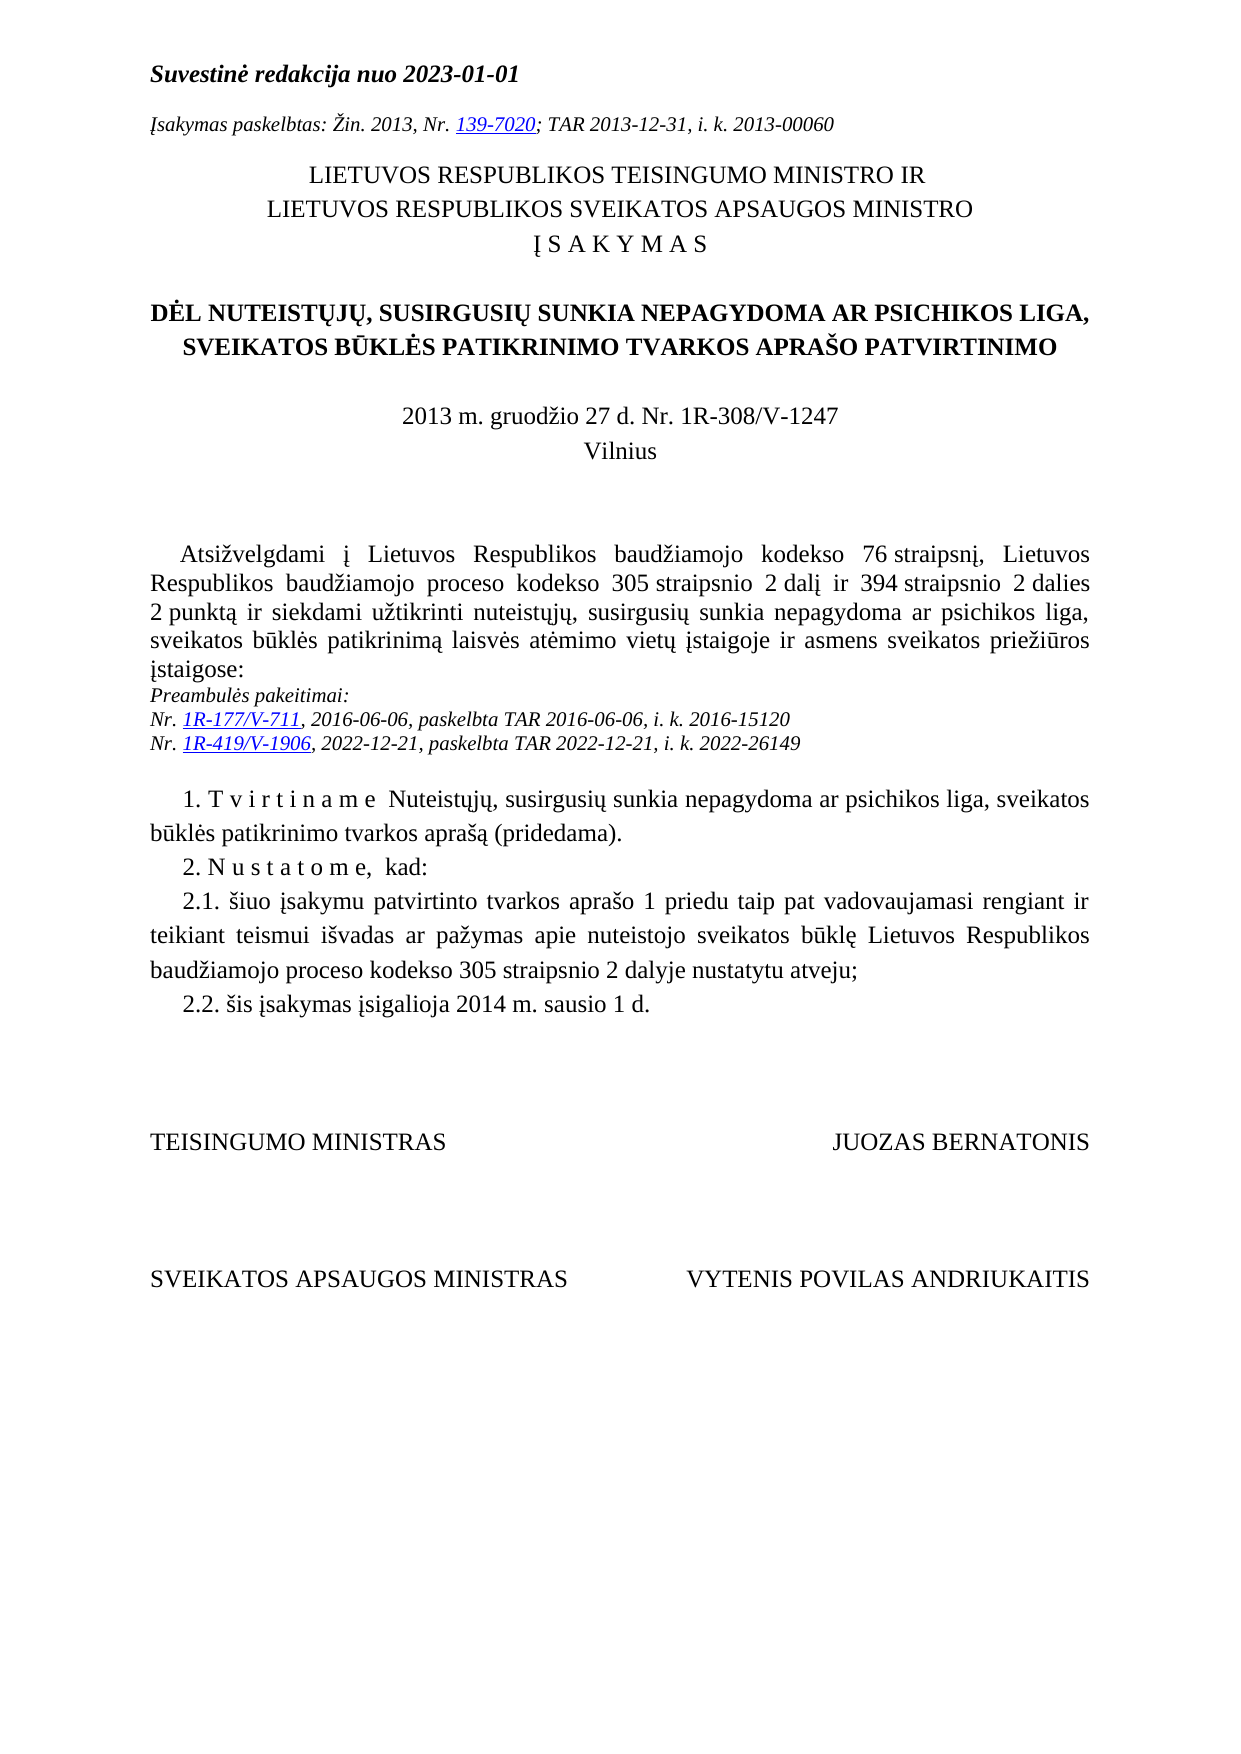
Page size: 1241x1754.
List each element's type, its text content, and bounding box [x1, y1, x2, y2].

text DĖL NUTEISTŲJŲ, SUSIRGUSIŲ SUNKIA NEPAGYDOMA AR PSICHIKOS LIGA, SVEIKATOS BŪKLĖS PATIKRINIMO TVARKOS APRAŠO PATVIRTINIMO [150, 298, 1090, 361]
text Įsakymas paskelbtas: Žin. 2013, Nr. 139-7020; TAR 2013-12-31, i. k. 2013-00060 [150, 112, 1090, 136]
text LIETUVOS RESPUBLIKOS TEISINGUMO MINISTRO ir LIETUVOS RESPUBLIKOS SVEIKATOS APSAUGOS MINISTRO [150, 160, 1090, 223]
text 2.1. šiuo įsakymu patvirtinto tvarkos aprašo 1 priedu taip pat vadovaujamasi rengiant ir teikiant teismui išvadas ar pažymas apie nuteistojo sveikatos būklę Lietuvos Respublikos baudžiamojo proceso kodekso 305 straipsnio 2 dalyje nustatytu atveju; [150, 886, 1090, 983]
text Nr. 1R-177/V-711, 2016-06-06, paskelbta TAR 2016-06-06, i. k. 2016-15120 [150, 707, 1090, 731]
text Atsižvelgdami į Lietuvos Respublikos baudžiamojo kodekso 76 straipsnį, Lietuvos Respublikos baudžiamojo proceso kodekso 305 straipsnio 2 dalį ir 394 straipsnio 2 dalies 2 punktą ir siekdami užtikrinti nuteistųjų, susirgusių sunkia nepagydoma ar psichikos liga, sveikatos būklės patikrinimą laisvės atėmimo vietų įstaigoje ir asmens sveikatos priežiūros įstaigose: [150, 539, 1090, 683]
text Į S A K Y M A S [150, 229, 1090, 258]
text Sveikatos apsaugos ministras Vytenis Povilas Andriukaitis [150, 1264, 1090, 1293]
text 2013 m. gruodžio 27 d. Nr. 1R-308/V-1247 [150, 401, 1090, 430]
text Vilnius [150, 436, 1090, 464]
text Suvestinė redakcija nuo 2023-01-01 [150, 59, 1090, 88]
text Preambulės pakeitimai: [150, 683, 1090, 707]
text Teisingumo ministras Juozas Bernatonis [150, 1127, 1090, 1155]
text 1. T v i r t i n a m e Nuteistųjų, susirgusių sunkia nepagydoma ar psichikos liga, sveikatos būklės patikrinimo tvarkos aprašą (pridedama). [150, 784, 1090, 847]
text 2.2. šis įsakymas įsigalioja 2014 m. sausio 1 d. [150, 989, 1090, 1018]
text 2. N u s t a t o m e, kad: [150, 852, 1090, 881]
text Nr. 1R-419/V-1906, 2022-12-21, paskelbta TAR 2022-12-21, i. k. 2022-26149 [150, 731, 1090, 755]
